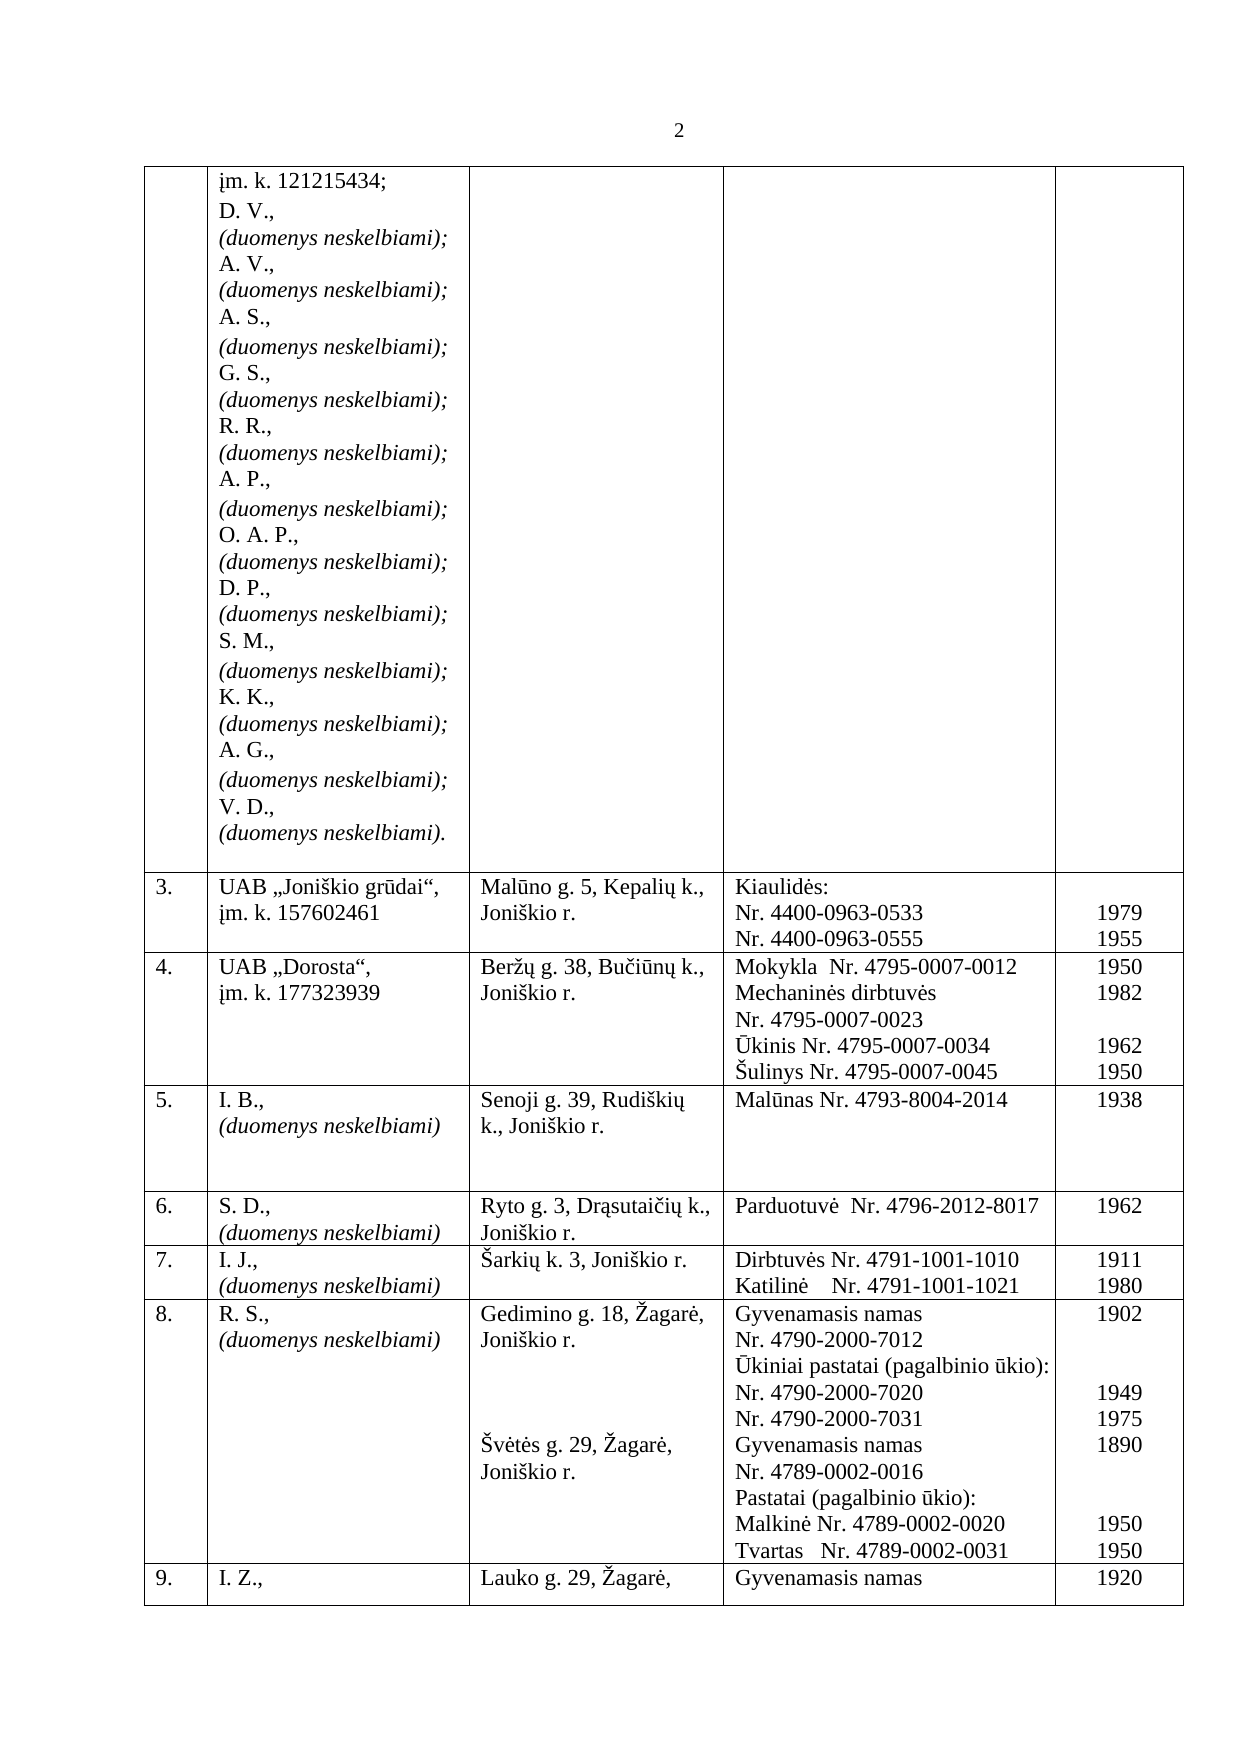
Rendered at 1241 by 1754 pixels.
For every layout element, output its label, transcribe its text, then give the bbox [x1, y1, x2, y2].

table_cell [1184, 166, 1188, 872]
table_cell 1902 1949 1975 1890 1950 1950 [1056, 1300, 1183, 1563]
table_cell [1184, 872, 1188, 952]
table_cell 1979 1955 [1056, 873, 1183, 952]
table_cell [1184, 1563, 1188, 1605]
table_cell 8. [145, 1300, 207, 1563]
table_cell Gedimino g. 18, Žagarė, Joniškio r. Švėtės g. 29, Žagarė, Joniškio r. [470, 1300, 723, 1563]
table_cell įm. k. 121215434; D. V., (duomenys neskelbiami); A. V., (duomenys neskelbiami); A. S., (duomenys neskelbiami); G. S., (duomenys neskelbiami); R. R., (duomenys neskelbiami); A. P., (duomenys neskelbiami); O. A. P., (duomenys neskelbiami); D. P., (duomenys neskelbiami); S. M., (duomenys neskelbiami); K. K., (duomenys neskelbiami); A. G., (duomenys neskelbiami); V. D., (duomenys neskelbiami). [208, 167, 469, 872]
table_cell [470, 167, 723, 872]
table_cell Gyvenamasis namas [724, 1564, 1055, 1605]
table_cell 1950 1982 1962 1950 [1056, 953, 1183, 1085]
table_cell 5. [145, 1086, 207, 1191]
table_cell [1184, 952, 1188, 1085]
table_cell 1911 1980 [1056, 1246, 1183, 1299]
table_cell [724, 167, 1055, 872]
table_cell Šarkių k. 3, Joniškio r. [470, 1246, 723, 1299]
table_cell Parduotuvė Nr. 4796-2012-8017 [724, 1192, 1055, 1245]
table_cell UAB „Joniškio grūdai“, įm. k. 157602461 [208, 873, 469, 952]
table_cell Ryto g. 3, Drąsutaičių k., Joniškio r. [470, 1192, 723, 1245]
table_cell I. B., (duomenys neskelbiami) [208, 1086, 469, 1191]
table_cell 3. [145, 873, 207, 952]
table_cell S. D., (duomenys neskelbiami) [208, 1192, 469, 1245]
table_cell Dirbtuvės Nr. 4791-1001-1010 Katilinė Nr. 4791-1001-1021 [724, 1246, 1055, 1299]
table_cell [1184, 1191, 1188, 1245]
table_cell 1962 [1056, 1192, 1183, 1245]
table_cell 9. [145, 1564, 207, 1605]
table_cell 1938 [1056, 1086, 1183, 1191]
table_cell [1184, 1085, 1188, 1191]
table_cell [1184, 1245, 1188, 1299]
table_cell Gyvenamasis namas Nr. 4790-2000-7012 Ūkiniai pastatai (pagalbinio ūkio): Nr. 4790-2000-7020 Nr. 4790-2000-7031 Gyvenamasis namas Nr. 4789-0002-0016 Pastatai (pagalbinio ūkio): Malkinė Nr. 4789-0002-0020 Tvartas Nr. 4789-0002-0031 [724, 1300, 1055, 1563]
table_cell Kiaulidės: Nr. 4400-0963-0533 Nr. 4400-0963-0555 [724, 873, 1055, 952]
table_cell Senoji g. 39, Rudiškių k., Joniškio r. [470, 1086, 723, 1191]
table_cell Beržų g. 38, Bučiūnų k., Joniškio r. [470, 953, 723, 1085]
table_cell I. Z., [208, 1564, 469, 1605]
table_cell UAB „Dorosta“, įm. k. 177323939 [208, 953, 469, 1085]
table_cell I. J., (duomenys neskelbiami) [208, 1246, 469, 1299]
table_cell Malūnas Nr. 4793-8004-2014 [724, 1086, 1055, 1191]
table_cell [1184, 1299, 1188, 1563]
table_cell 6. [145, 1192, 207, 1245]
table_cell 4. [145, 953, 207, 1085]
table_cell 7. [145, 1246, 207, 1299]
table_cell [145, 167, 207, 872]
table_cell [1056, 167, 1183, 872]
table_cell Malūno g. 5, Kepalių k., Joniškio r. [470, 873, 723, 952]
table_cell Lauko g. 29, Žagarė, [470, 1564, 723, 1605]
table_cell R. S., (duomenys neskelbiami) [208, 1300, 469, 1563]
table_cell Mokykla Nr. 4795-0007-0012 Mechaninės dirbtuvės Nr. 4795-0007-0023 Ūkinis Nr. 4795-0007-0034 Šulinys Nr. 4795-0007-0045 [724, 953, 1055, 1085]
table_cell 1920 [1056, 1564, 1183, 1605]
